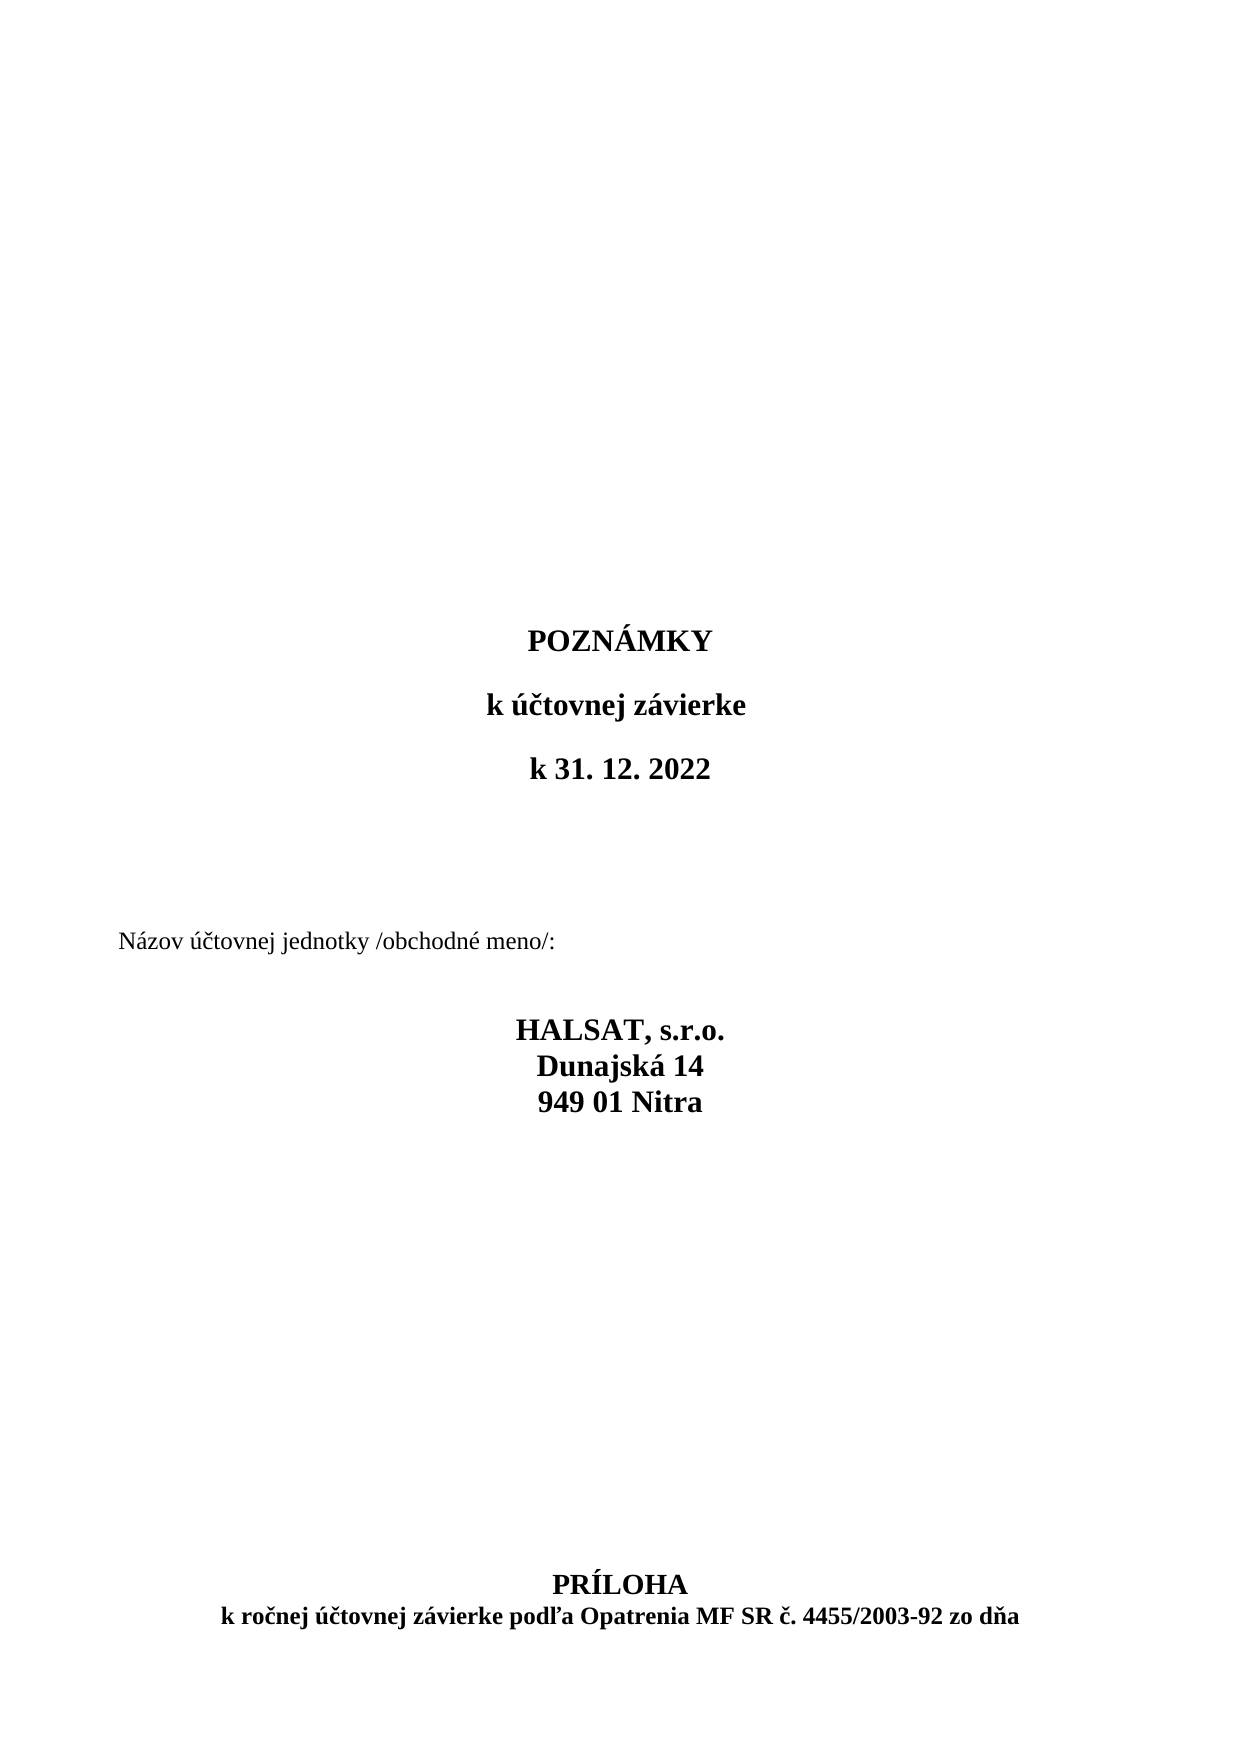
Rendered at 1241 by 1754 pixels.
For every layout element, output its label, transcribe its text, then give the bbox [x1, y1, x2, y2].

text HALSAT, s.r.o. [118, 1011, 1122, 1047]
text k účtovnej závierke [118, 686, 1122, 722]
text k ročnej účtovnej závierke podľa Opatrenia MF SR č. 4455/2003-92 zo dňa [118, 1601, 1122, 1630]
text Názov účtovnej jednotky /obchodné meno/: [118, 926, 1122, 955]
text PRÍLOHA [118, 1567, 1122, 1601]
text 949 01 Nitra [118, 1083, 1122, 1119]
text k 31. 12. 2022 [118, 750, 1122, 786]
text Dunajská 14 [118, 1047, 1122, 1083]
text POZNÁMKY [118, 622, 1122, 658]
